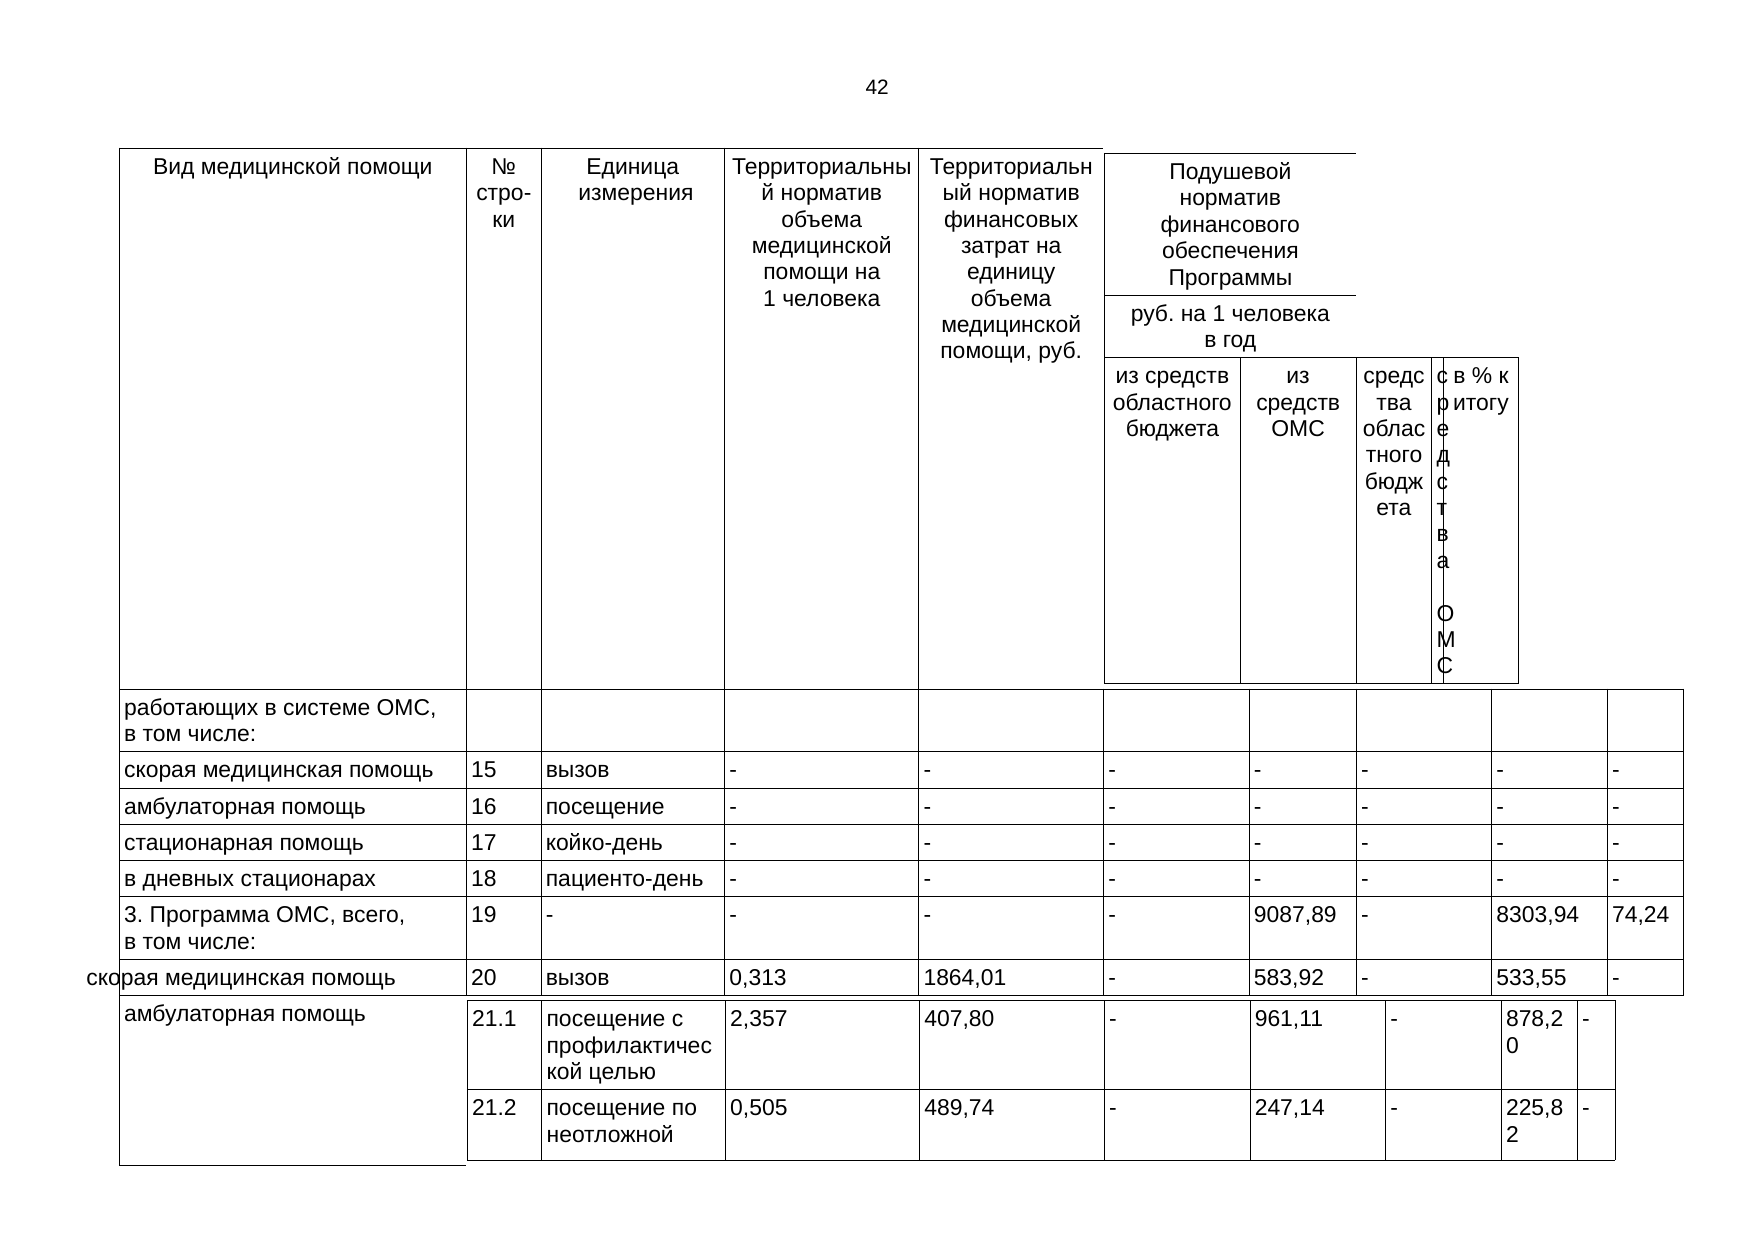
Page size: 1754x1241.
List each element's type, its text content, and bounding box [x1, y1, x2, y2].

table_cell - [1608, 752, 1683, 787]
table_cell - [1250, 690, 1356, 751]
table_cell - [1104, 861, 1249, 896]
table_cell койко-день [542, 825, 724, 860]
table_cell - [1357, 897, 1491, 959]
table_header [1356, 153, 1432, 294]
table_header [1432, 153, 1443, 294]
table_cell - [919, 690, 1103, 751]
table_cell - [1250, 861, 1356, 896]
table_header Территориальный норматив финансовых затрат на единицу объема медицинской помощи, руб. [919, 149, 1103, 688]
table_cell амбулаторная помощь [120, 996, 466, 1165]
table_cell - [542, 897, 724, 959]
table_cell 74,24 [1608, 897, 1683, 959]
table_cell - [1578, 1090, 1615, 1159]
table_cell 8303,94 [1492, 897, 1607, 959]
table_cell пациенто-день [542, 861, 724, 896]
table_cell - [1357, 752, 1491, 787]
table_cell - [725, 825, 918, 860]
table_cell [467, 690, 541, 751]
table_cell 18 [467, 861, 541, 896]
table_cell - [725, 861, 918, 896]
table_cell в дневных стационарах [120, 861, 466, 896]
table_cell - [1608, 861, 1683, 896]
table_cell [1356, 295, 1432, 357]
table_cell 0,505 [726, 1090, 919, 1159]
table_cell - [919, 897, 1103, 959]
table_cell - [725, 897, 918, 959]
table_cell - [919, 752, 1103, 787]
table_cell посещение [542, 789, 724, 824]
table_cell - [1608, 960, 1683, 995]
table_cell 20 [467, 960, 541, 995]
table_cell 15 [467, 752, 541, 787]
table_cell 1864,01 [919, 960, 1103, 995]
table_header Единица измерения [542, 149, 724, 688]
table_header Подушевой норматив финансового обеспечения Программы [1105, 154, 1356, 294]
table_cell - [1608, 690, 1683, 751]
table_header посещение с профилактической целью [542, 1001, 725, 1089]
table_cell - [1104, 960, 1249, 995]
table_cell вызов [542, 960, 724, 995]
table_cell [1443, 295, 1518, 357]
table_cell - [1104, 789, 1249, 824]
table_cell [466, 996, 1683, 1165]
table_header № стро-ки [467, 149, 541, 688]
table_cell средства областного бюджета [1357, 358, 1431, 683]
table_cell - [1608, 825, 1683, 860]
table_cell - [1386, 1090, 1501, 1159]
table_header Территориальный норматив объема медицинской помощи на 1 человека [725, 149, 918, 688]
table_cell 19 [467, 897, 541, 959]
table_cell - [1357, 690, 1491, 751]
table_header 961,11 [1251, 1001, 1385, 1089]
table_cell - [1492, 825, 1607, 860]
table_cell в % к итогу [1444, 358, 1518, 683]
table_cell амбулаторная помощь [120, 789, 466, 824]
table_header - [1386, 1001, 1501, 1089]
table_cell - [1250, 752, 1356, 787]
table_cell - [1492, 690, 1607, 751]
table_header 878,20 [1502, 1001, 1577, 1089]
table_cell из средств областного бюджета [1105, 358, 1240, 683]
table_header Вид медицинской помощи [120, 149, 466, 688]
table_header 2,357 [726, 1001, 919, 1089]
table_cell 21.2 [468, 1090, 541, 1159]
table_cell вызов [542, 752, 724, 787]
table_header 21.1 [468, 1001, 541, 1089]
table_cell 0,313 [725, 960, 918, 995]
table_cell скорая медицинская помощь [120, 960, 466, 995]
table_cell 247,14 [1251, 1090, 1385, 1159]
table_cell 3. Программа ОМС, всего, в том числе: [120, 897, 466, 959]
table_cell - [1105, 1090, 1250, 1159]
table_cell - [542, 690, 724, 751]
table_cell 583,92 [1250, 960, 1356, 995]
table_cell средства ОМС [1432, 358, 1443, 683]
table_cell - [919, 825, 1103, 860]
table_cell - [725, 752, 918, 787]
table_cell посещение по неотложной [542, 1090, 725, 1159]
table_cell руб. на 1 человека в год [1105, 296, 1356, 357]
table_cell работающих в системе ОМС, в том числе: [120, 690, 466, 751]
table_cell 17 [467, 825, 541, 860]
table_cell - [1608, 789, 1683, 824]
table_cell - [919, 789, 1103, 824]
table_cell стационарная помощь [120, 825, 466, 860]
table_cell из средств ОМС [1241, 358, 1356, 683]
table_cell - [1104, 690, 1249, 751]
table_cell - [1250, 789, 1356, 824]
table_cell - [1104, 752, 1249, 787]
table_cell - [1250, 825, 1356, 860]
table_cell - [1492, 789, 1607, 824]
table_cell - [1357, 825, 1491, 860]
table_cell - [725, 789, 918, 824]
table_cell 9087,89 [1250, 897, 1356, 959]
table_cell - [1357, 861, 1491, 896]
table_cell 16 [467, 789, 541, 824]
table_header [1443, 153, 1518, 294]
table_cell - [1357, 789, 1491, 824]
table_header - [1105, 1001, 1250, 1089]
table_cell - [1104, 897, 1249, 959]
table_cell - [1357, 960, 1491, 995]
table_header - [1578, 1001, 1615, 1089]
table_cell [1432, 295, 1443, 357]
table_cell - [1104, 825, 1249, 860]
table_cell 489,74 [920, 1090, 1104, 1159]
table_header [1103, 148, 1683, 688]
table_cell - [725, 690, 918, 751]
table_cell - [1492, 752, 1607, 787]
table_cell - [919, 861, 1103, 896]
table_header 407,80 [920, 1001, 1104, 1089]
table_cell скорая медицинская помощь [120, 752, 466, 787]
table_cell 533,55 [1492, 960, 1607, 995]
table_cell 225,82 [1502, 1090, 1577, 1159]
table_cell - [1492, 861, 1607, 896]
